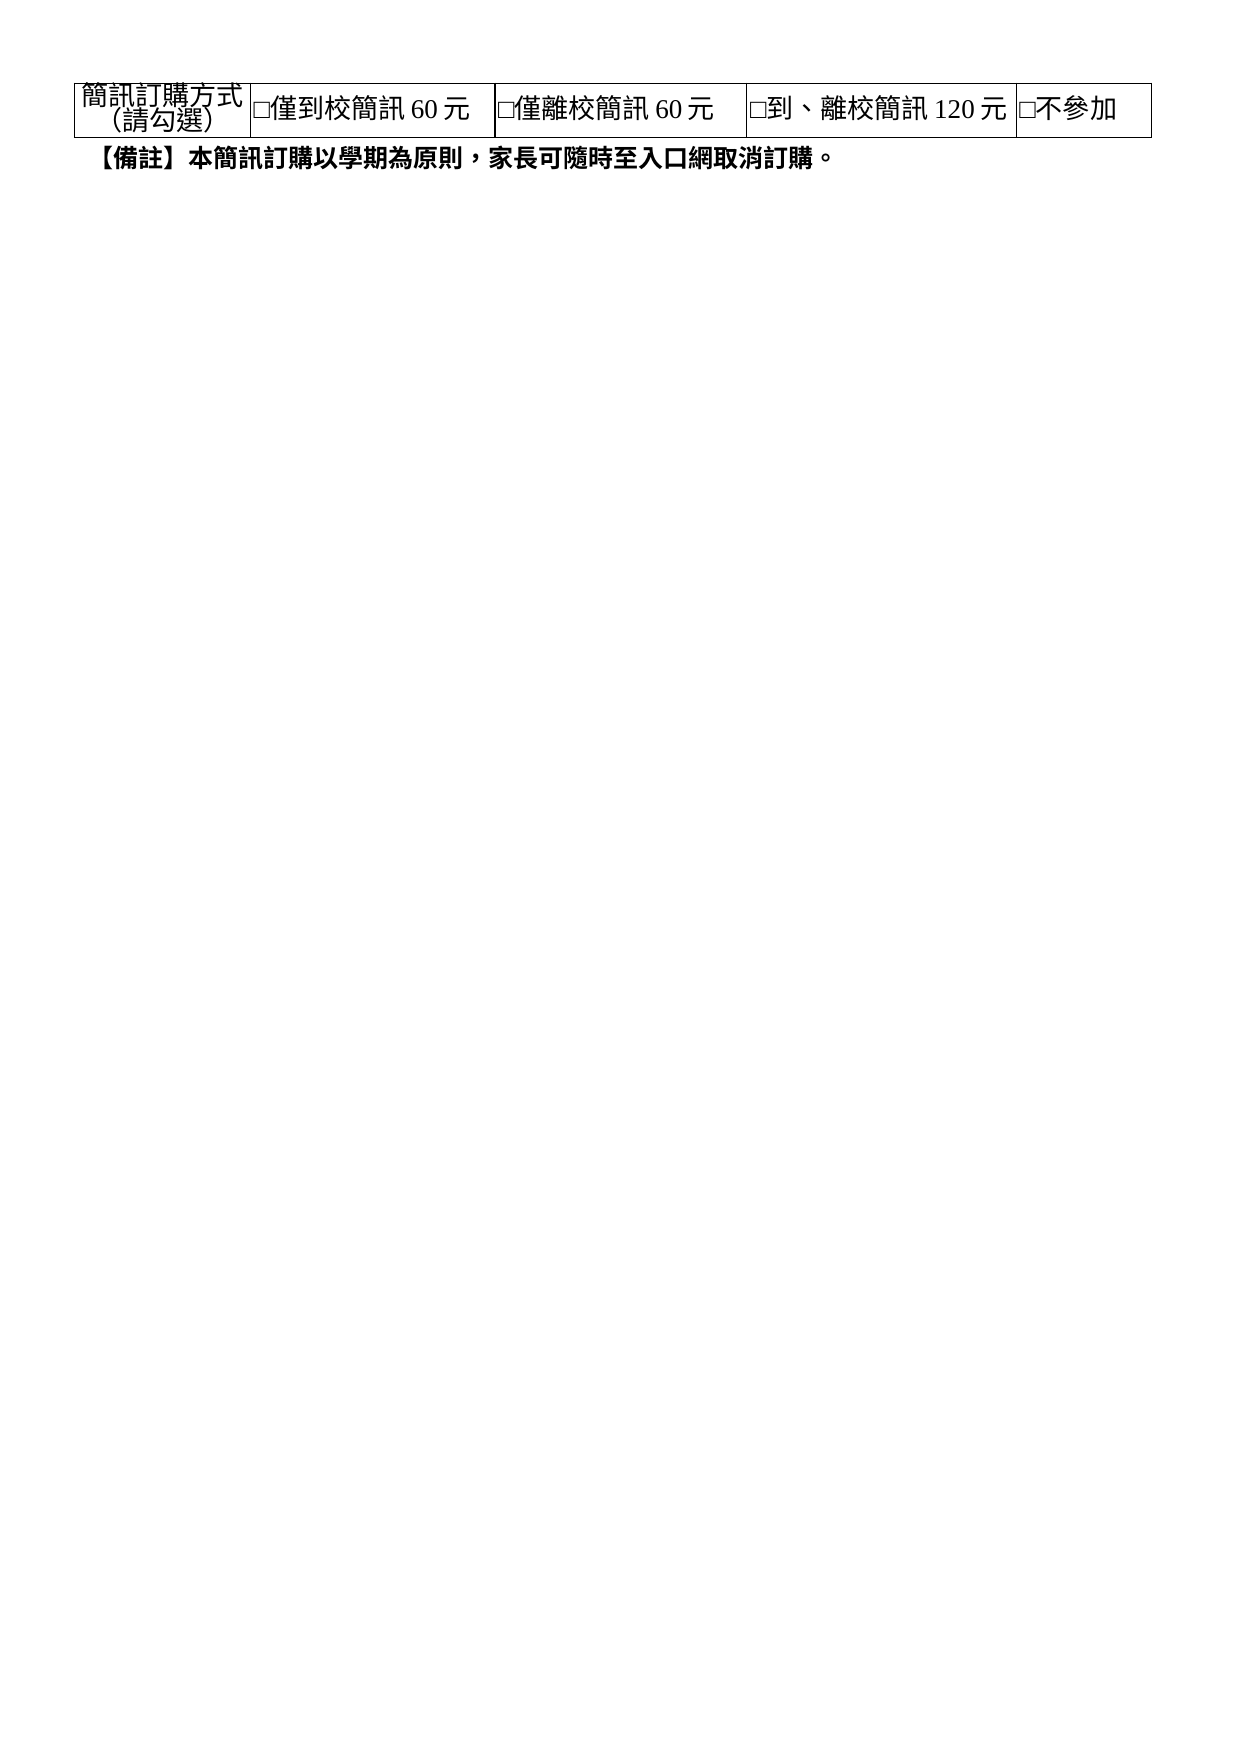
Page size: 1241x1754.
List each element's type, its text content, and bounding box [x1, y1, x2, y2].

table_cell 簡訊訂購方式 （請勾選） [75, 84, 250, 137]
text 【備註】本簡訊訂購以學期為原則，家長可隨時至入口網取消訂購。 [89, 138, 1152, 174]
table_cell □僅離校簡訊60元 [496, 84, 746, 137]
table_cell □到、離校簡訊120元 [747, 84, 1016, 137]
table_cell □僅到校簡訊60元 [251, 84, 494, 137]
table_cell □不參加 [1017, 84, 1151, 137]
